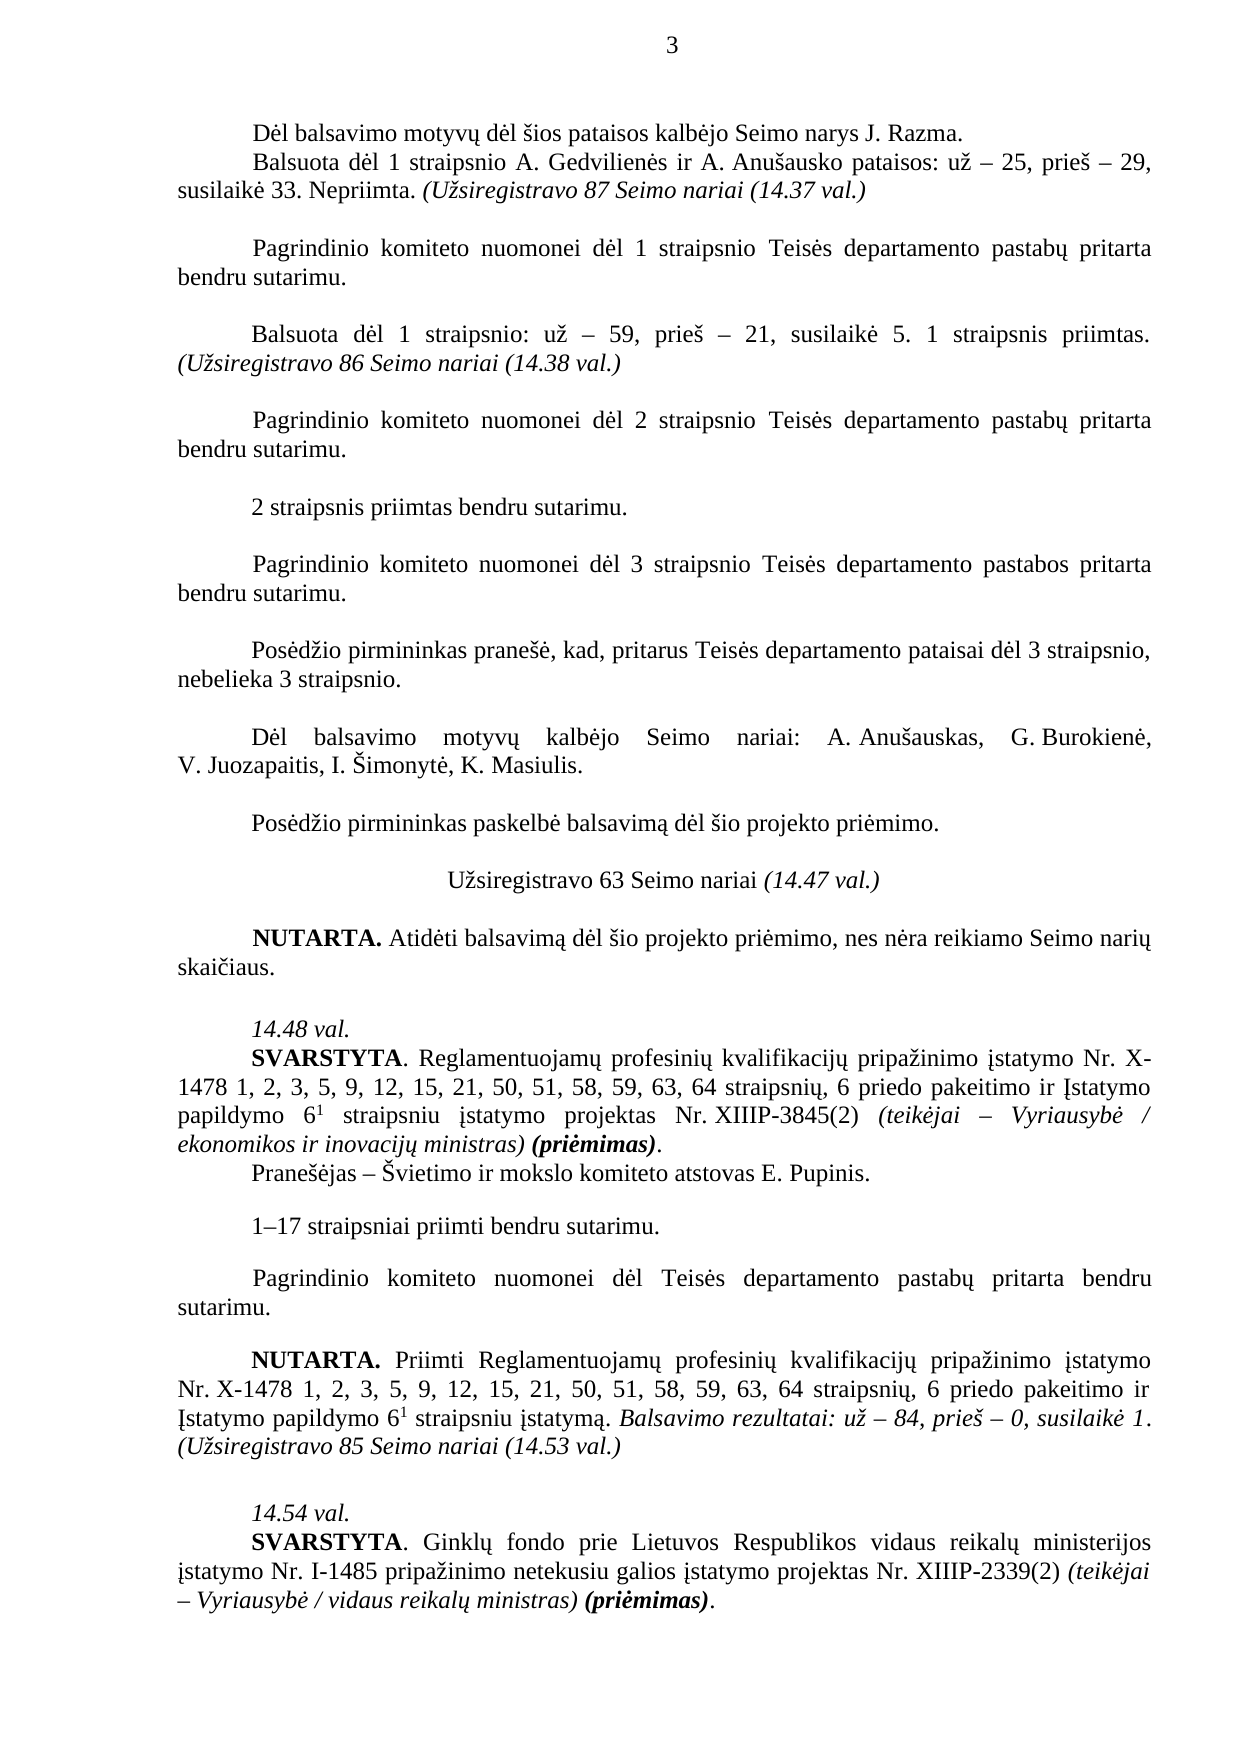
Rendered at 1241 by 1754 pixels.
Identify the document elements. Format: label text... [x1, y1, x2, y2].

text 14.48 val. [177, 1014, 1152, 1043]
text SVARSTYTA. Reglamentuojamų profesinių kvalifikacijų pripažinimo įstatymo Nr. X-1478 1, 2, 3, 5, 9, 12, 15, 21, 50, 51, 58, 59, 63, 64 straipsnių, 6 priedo pakeitimo ir Įstatymo papildymo 61 straipsniu įstatymo projektas Nr. XIIIP-3845(2) (teikėjai – Vyriausybė / ekonomikos ir inovacijų ministras) (priėmimas). [177, 1043, 1152, 1158]
text Pagrindinio komiteto nuomonei dėl 3 straipsnio Teisės departamento pastabos pritarta bendru sutarimu. [177, 549, 1152, 607]
text Dėl balsavimo motyvų kalbėjo Seimo nariai: A. Anušauskas, G. Burokienė, V. Juozapaitis, I. Šimonytė, K. Masiulis. [177, 722, 1152, 779]
text SVARSTYTA. Ginklų fondo prie Lietuvos Respublikos vidaus reikalų ministerijos įstatymo Nr. I-1485 pripažinimo netekusiu galios įstatymo projektas Nr. XIIIP-2339(2) (teikėjai – Vyriausybė / vidaus reikalų ministras) (priėmimas). [177, 1527, 1152, 1613]
text Užsiregistravo 63 Seimo nariai (14.47 val.) [177, 866, 1152, 894]
text 1–17 straipsniai priimti bendru sutarimu. [177, 1211, 1152, 1239]
text Pranešėjas – Švietimo ir mokslo komiteto atstovas E. Pupinis. [177, 1158, 1152, 1187]
text 2 straipsnis priimtas bendru sutarimu. [177, 492, 1152, 521]
text Posėdžio pirmininkas pranešė, kad, pritarus Teisės departamento pataisai dėl 3 straipsnio, nebelieka 3 straipsnio. [177, 636, 1152, 693]
text Posėdžio pirmininkas paskelbė balsavimą dėl šio projekto priėmimo. [177, 808, 1152, 837]
text Pagrindinio komiteto nuomonei dėl 2 straipsnio Teisės departamento pastabų pritarta bendru sutarimu. [177, 406, 1152, 463]
text 14.54 val. [177, 1498, 1152, 1527]
text Balsuota dėl 1 straipsnio A. Gedvilienės ir A. Anušausko pataisos: už – 25, prieš – 29, susilaikė 33. Nepriimta. (Užsiregistravo 87 Seimo nariai (14.37 val.) [177, 147, 1152, 204]
text Balsuota dėl 1 straipsnio: už – 59, prieš – 21, susilaikė 5. 1 straipsnis priimtas. (Užsiregistravo 86 Seimo nariai (14.38 val.) [177, 319, 1152, 377]
text NUTARTA. Priimti Reglamentuojamų profesinių kvalifikacijų pripažinimo įstatymo Nr. X-1478 1, 2, 3, 5, 9, 12, 15, 21, 50, 51, 58, 59, 63, 64 straipsnių, 6 priedo pakeitimo ir Įstatymo papildymo 61 straipsniu įstatymą. Balsavimo rezultatai: už – 84, prieš – 0, susilaikė 1. (Užsiregistravo 85 Seimo nariai (14.53 val.) [177, 1345, 1152, 1460]
text Dėl balsavimo motyvų dėl šios pataisos kalbėjo Seimo narys J. Razma. [177, 118, 1152, 147]
text Pagrindinio komiteto nuomonei dėl 1 straipsnio Teisės departamento pastabų pritarta bendru sutarimu. [177, 233, 1152, 291]
text Pagrindinio komiteto nuomonei dėl Teisės departamento pastabų pritarta bendru sutarimu. [177, 1263, 1152, 1321]
text NUTARTA. Atidėti balsavimą dėl šio projekto priėmimo, nes nėra reikiamo Seimo narių skaičiaus. [177, 923, 1152, 981]
